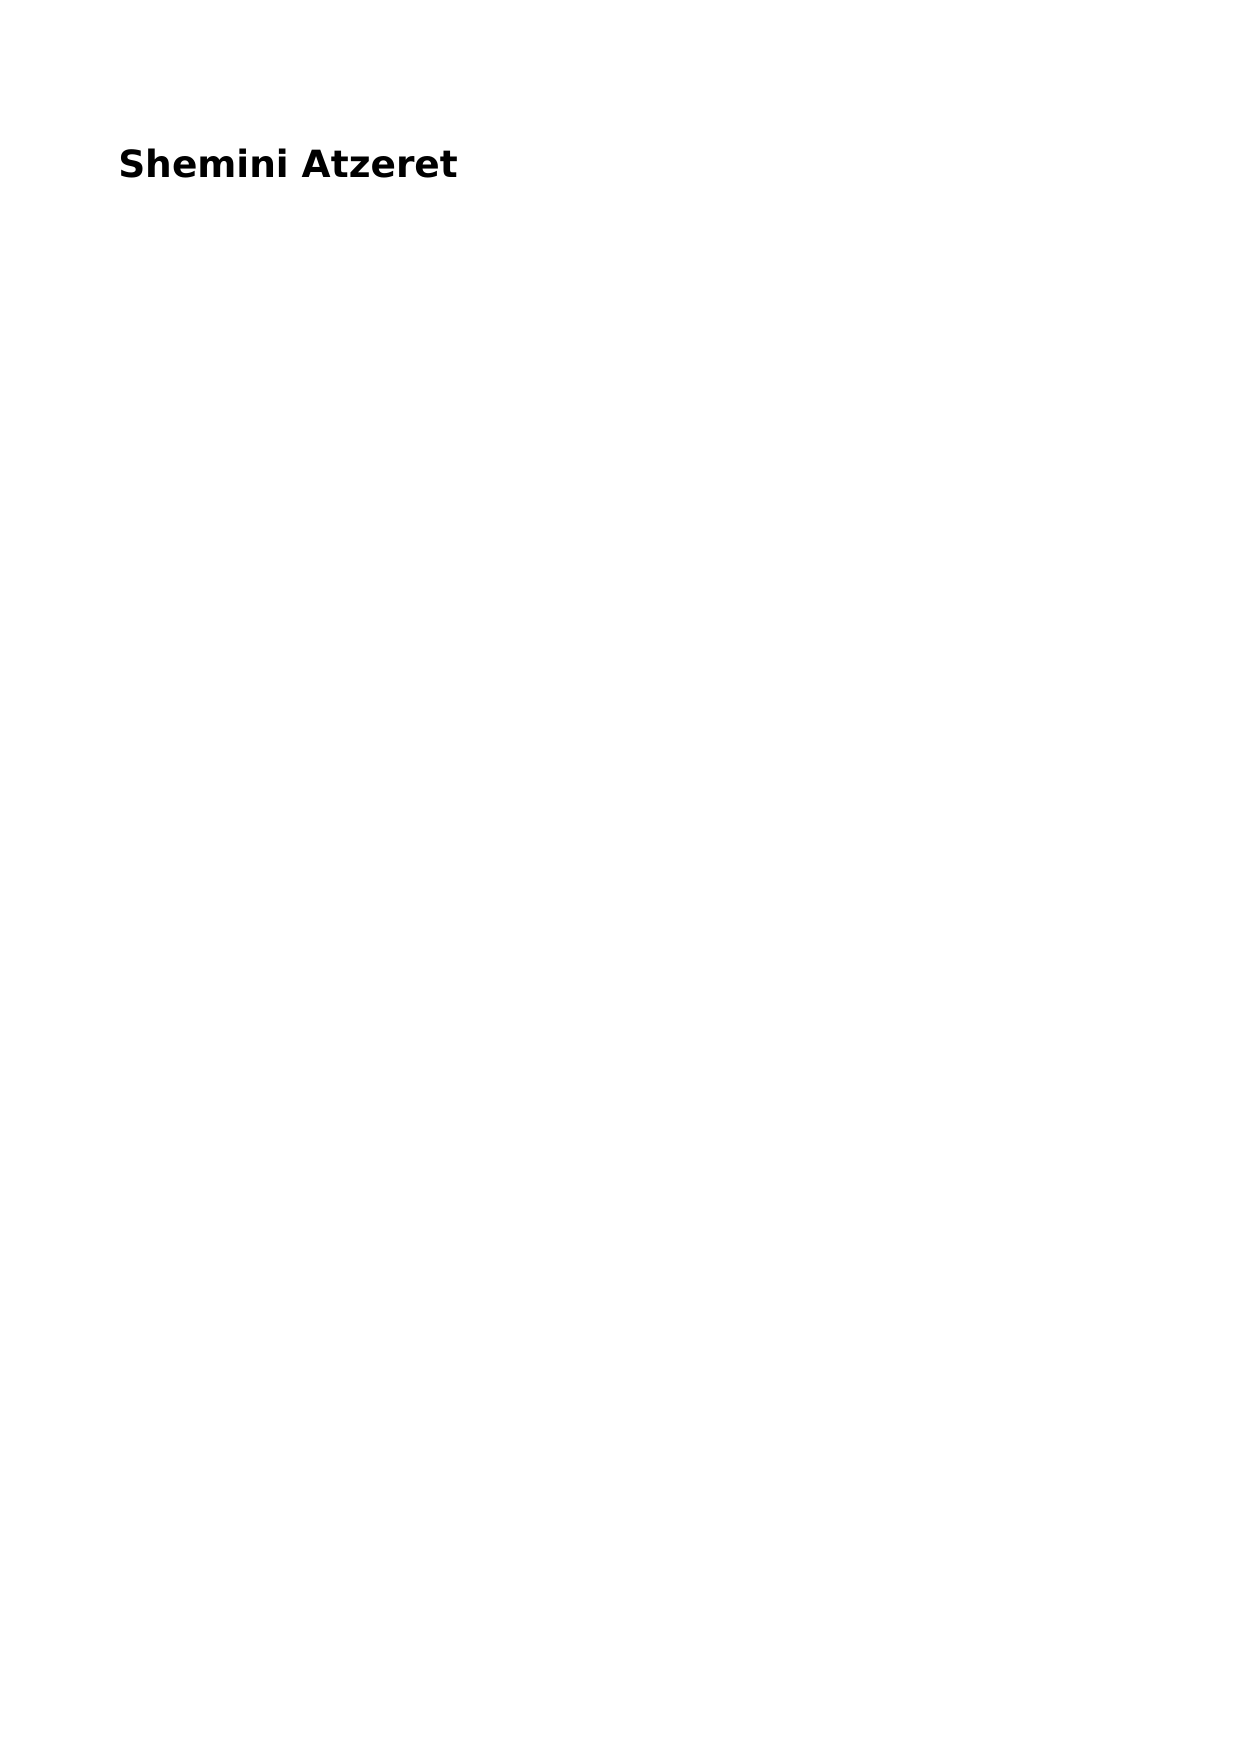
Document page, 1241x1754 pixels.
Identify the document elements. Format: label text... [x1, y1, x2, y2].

subtitle Shemini Atzeret [118, 143, 1122, 187]
